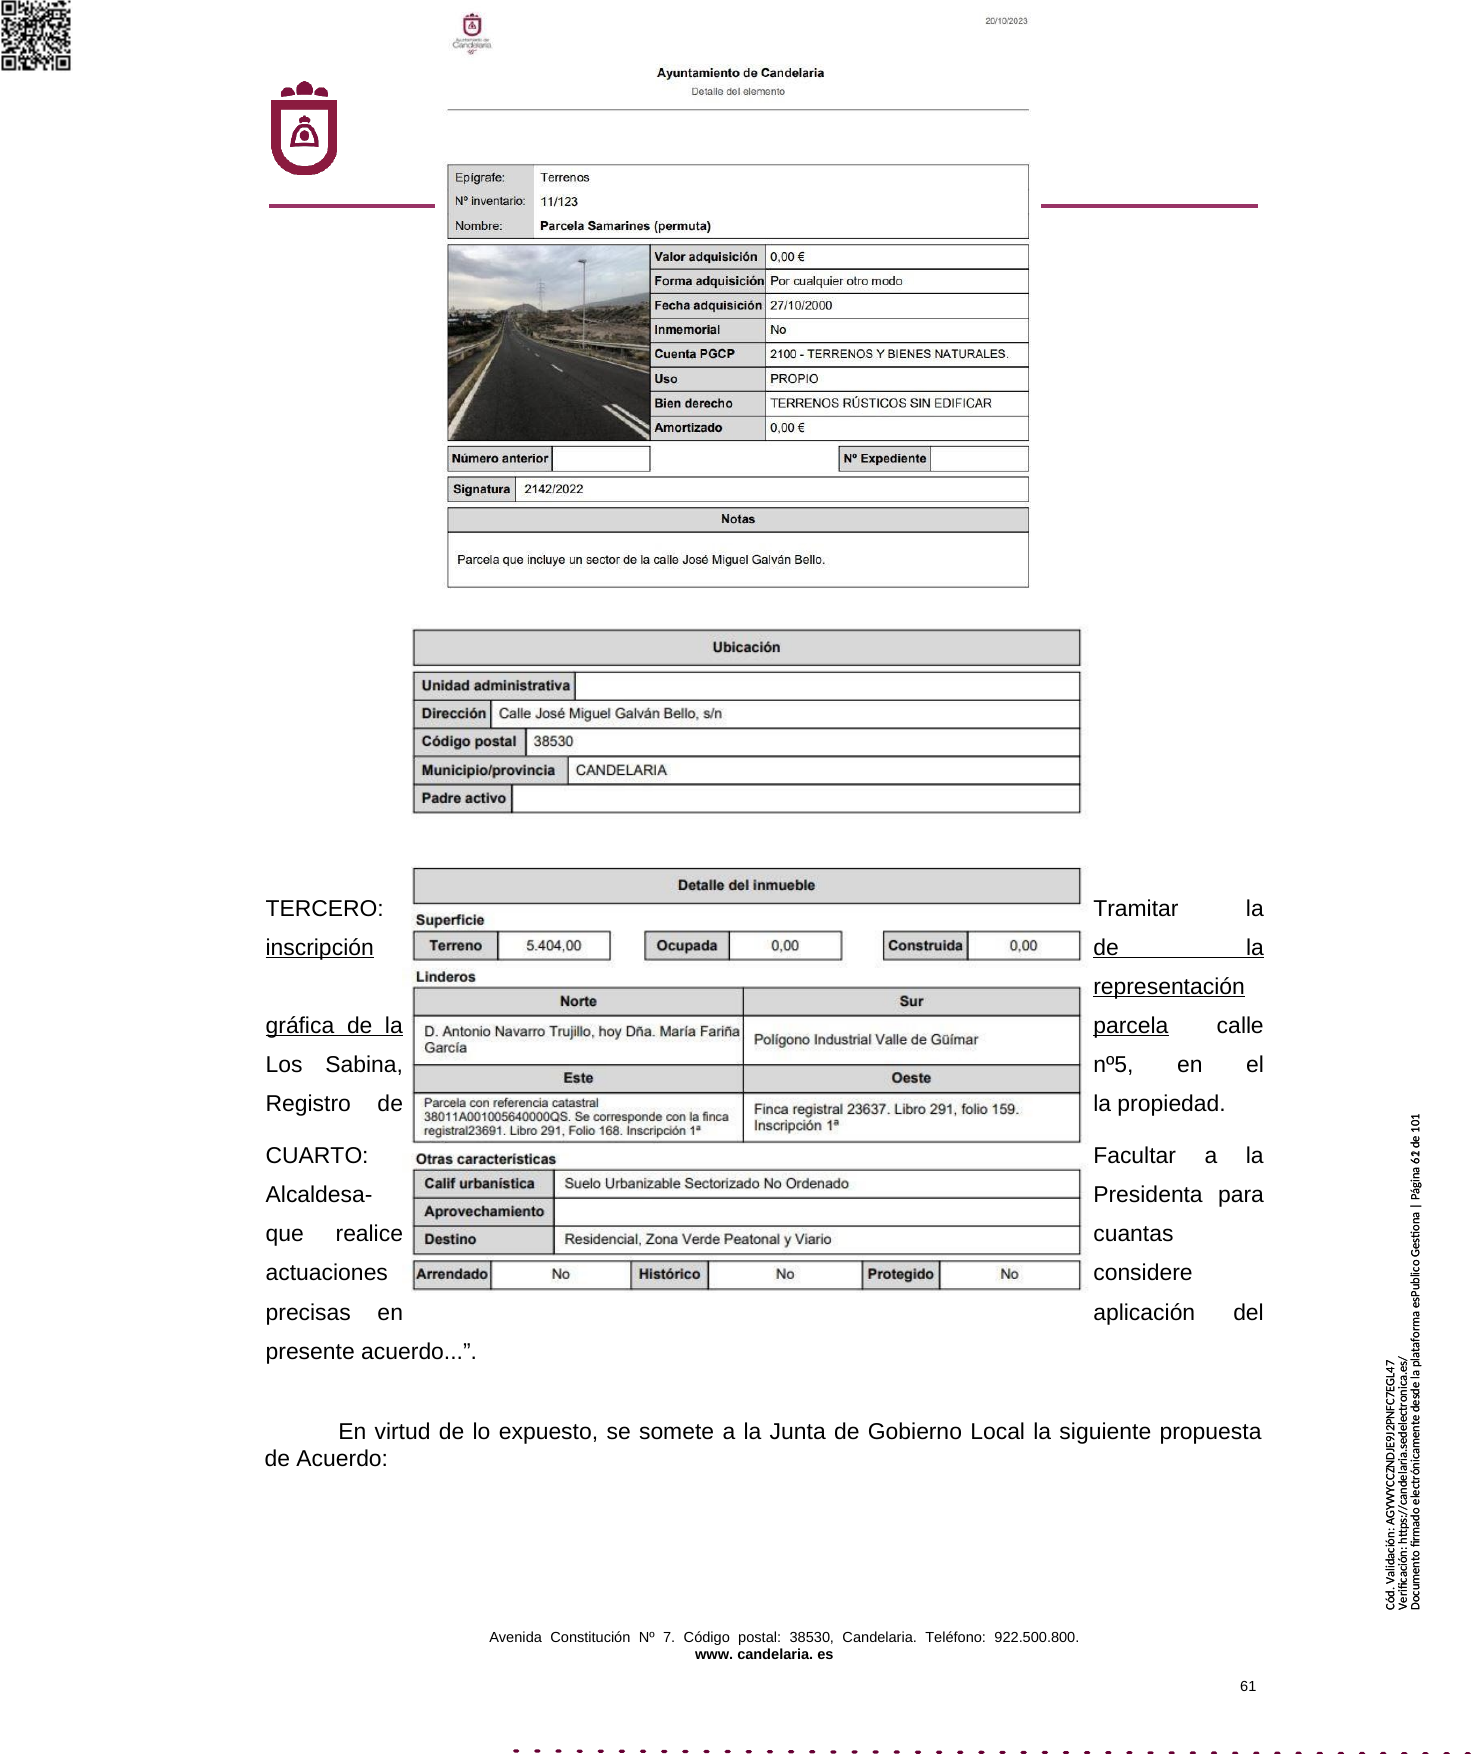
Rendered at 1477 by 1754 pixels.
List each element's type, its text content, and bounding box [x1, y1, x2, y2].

text TERCERO: Tramitar la inscripción de la representación gráfica de la parcela calle Los Sabina, nº5, en el Registro de la propiedad. [265, 895, 402, 1035]
text TERCERO: Tramitar la inscripción de la representación gráfica de la parcela calle Los Sabina, nº5, en el Registro de la propiedad. [1093, 958, 1263, 1116]
text TERCERO: Tramitar la inscripción de la representación gráfica de la parcela calle Los Sabina, nº5, en el Registro de la propiedad. [1093, 895, 1263, 957]
text TERCERO: Tramitar la inscripción de la representación gráfica de la parcela calle Los Sabina, nº5, en el Registro de la propiedad. [265, 1036, 402, 1116]
text CUARTO: Facultar a la Alcaldesa- Presidenta para que realice cuantas actuaciones considere precisas en aplicación del presente acuerdo...”. [265, 1142, 1263, 1364]
text En virtud de lo expuesto, se somete a la Junta de Gobierno Local la siguiente propuesta de Acuerdo: [264, 1418, 1263, 1471]
